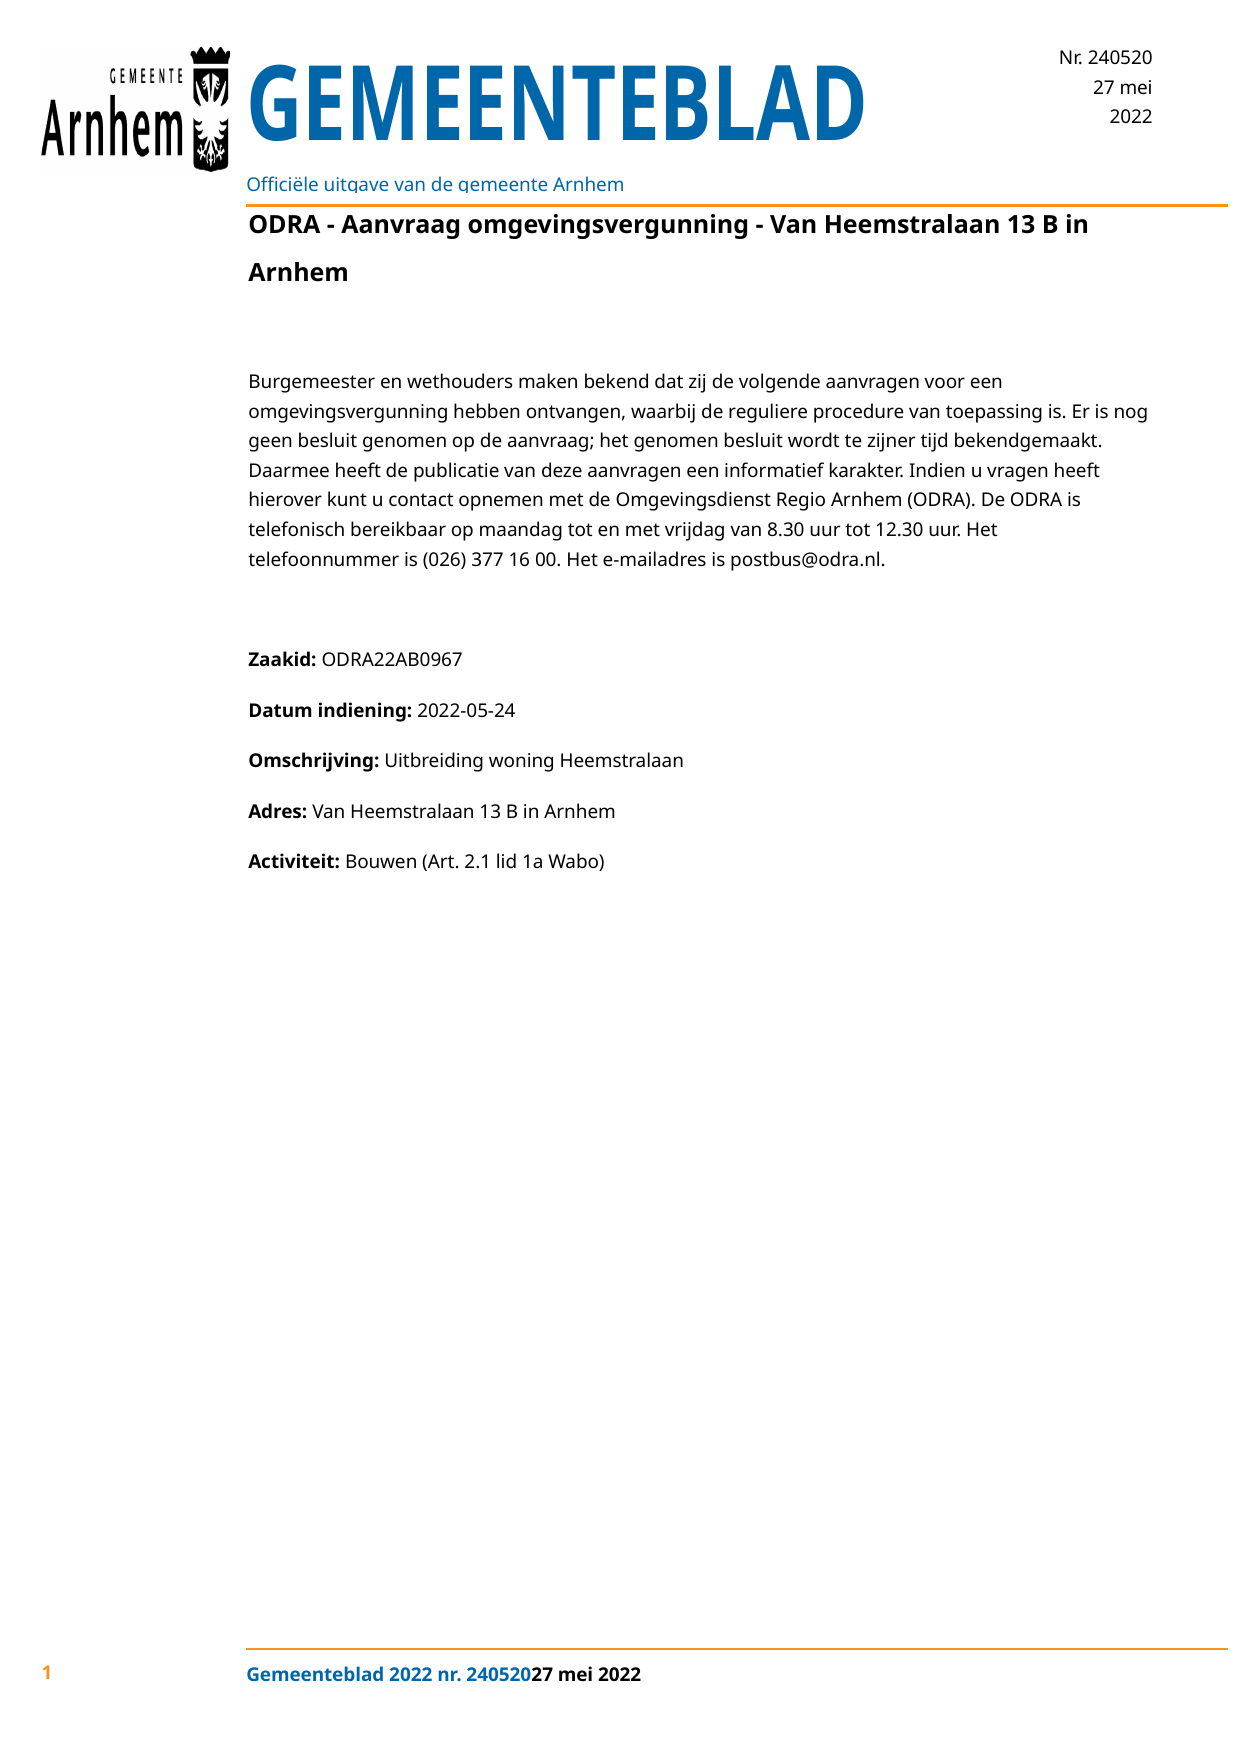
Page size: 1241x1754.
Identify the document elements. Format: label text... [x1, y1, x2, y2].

text Zaakid: ODRA22AB0967 [248, 647, 1152, 672]
text Activiteit: Bouwen (Art. 2.1 lid 1a Wabo) [248, 848, 1152, 874]
text Adres: Van Heemstralaan 13 B in Arnhem [248, 798, 1152, 824]
text ODRA - Aanvraag omgevingsvergunning - Van Heemstralaan 13 B in Arnhem [248, 207, 1152, 288]
text Burgemeester en wethouders maken bekend dat zij de volgende aanvragen voor een omgevingsvergunning hebben ontvangen, waarbij de reguliere procedure van toepassing is. Er is nog geen besluit genomen op de aanvraag; het genomen besluit wordt te zijner tijd bekendgemaakt. Daarmee heeft de publicatie van deze aanvragen een informatief karakter. Indien u vragen heeft hierover kunt u contact opnemen met de Omgevingsdienst Regio Arnhem (ODRA). De ODRA is telefonisch bereikbaar op maandag tot en met vrijdag van 8.30 uur tot 12.30 uur. Het telefoonnummer is (026) 377 16 00. Het e-mailadres is postbus@odra.nl. [248, 368, 1152, 572]
picture [41, 47, 231, 172]
text Omschrijving: Uitbreiding woning Heemstralaan [248, 747, 1152, 773]
text Datum indiening: 2022-05-24 [248, 697, 1152, 723]
